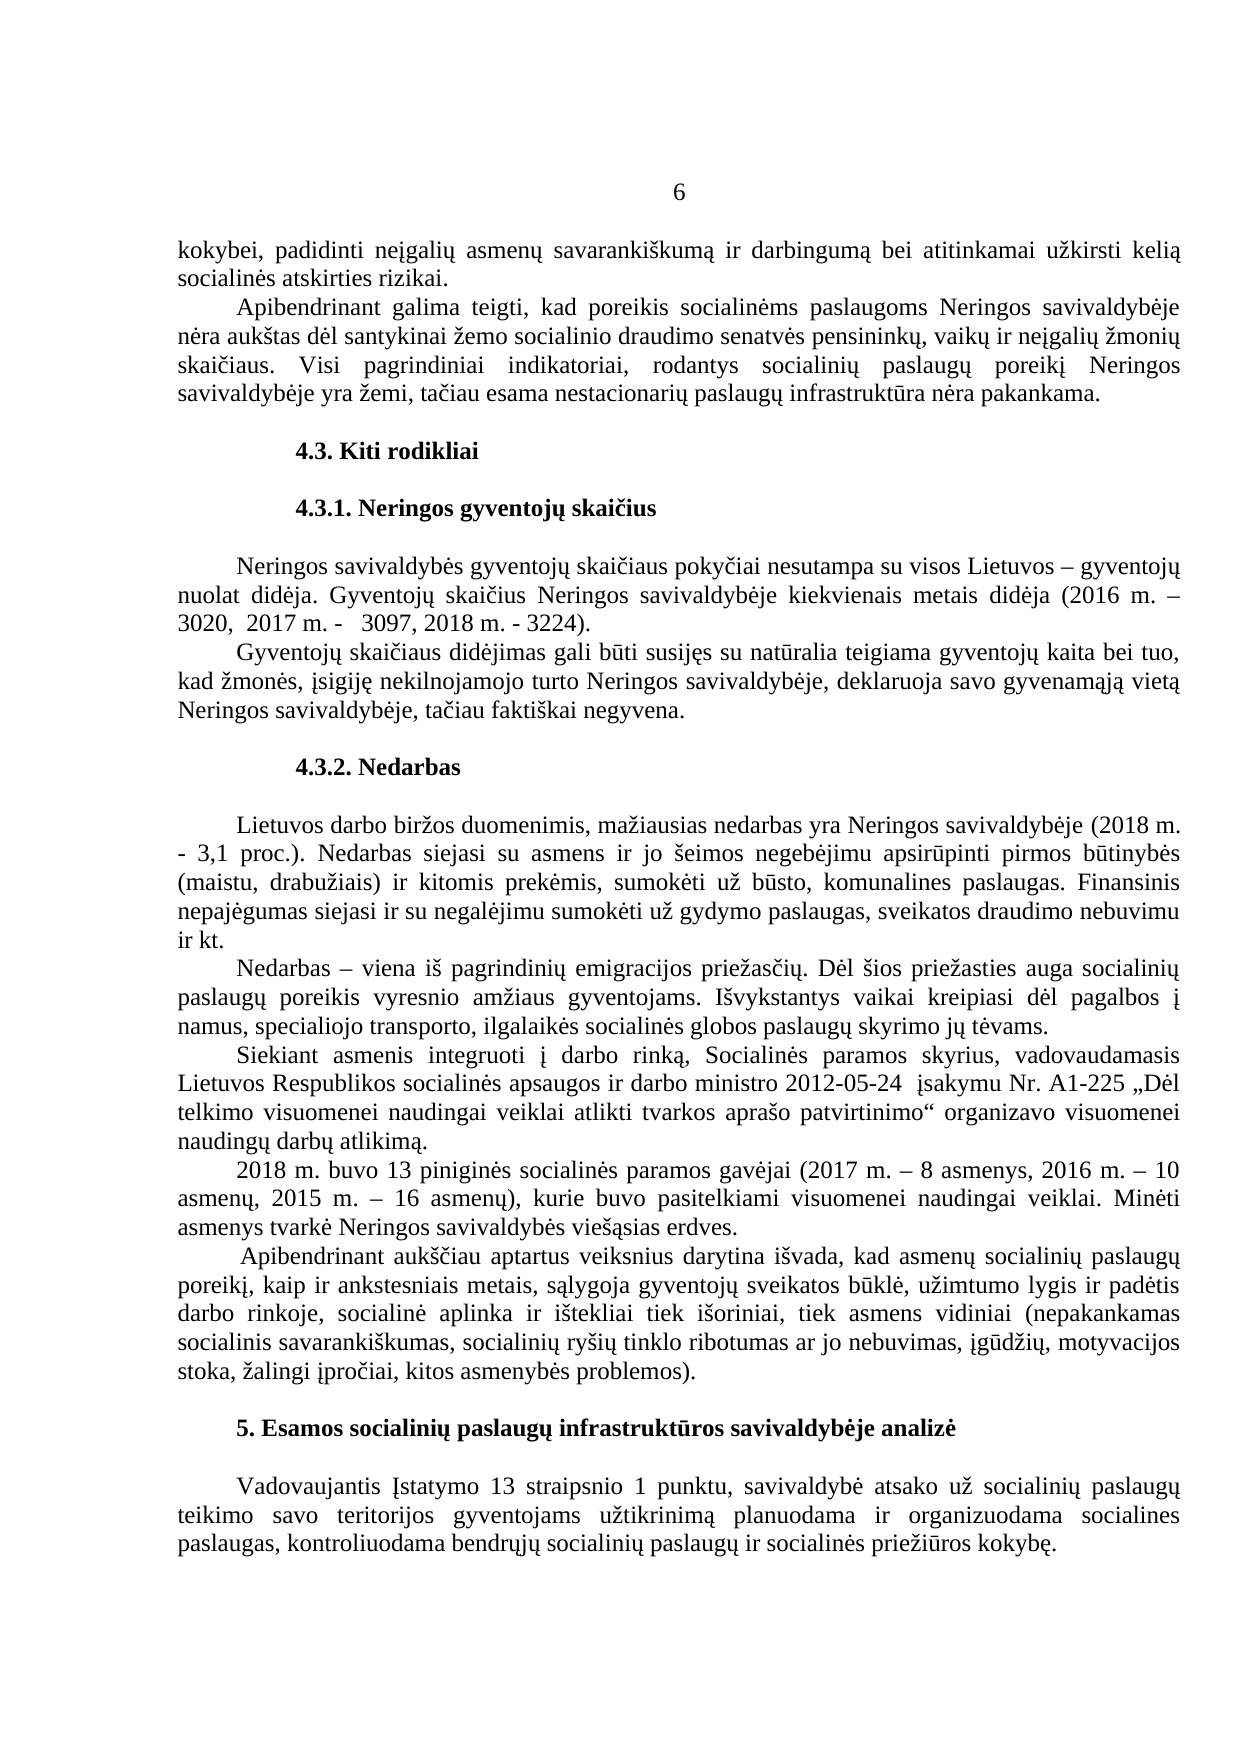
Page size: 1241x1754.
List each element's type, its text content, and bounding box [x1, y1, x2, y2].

text Vadovaujantis Įstatymo 13 straipsnio 1 punktu, savivaldybė atsako už socialinių paslaugų teikimo savo teritorijos gyventojams užtikrinimą planuodama ir organizuodama socialines paslaugas, kontroliuodama bendrųjų socialinių paslaugų ir socialinės priežiūros kokybę. [177, 1471, 1181, 1557]
text 4.3.1. Neringos gyventojų skaičius [177, 493, 1181, 522]
text kokybei, padidinti neįgalių asmenų savarankiškumą ir darbingumą bei atitinkamai užkirsti kelią socialinės atskirties rizikai. [177, 235, 1181, 292]
text Lietuvos darbo biržos duomenimis, mažiausias nedarbas yra Neringos savivaldybėje (2018 m. - 3,1 proc.). Nedarbas siejasi su asmens ir jo šeimos negebėjimu apsirūpinti pirmos būtinybės (maistu, drabužiais) ir kitomis prekėmis, sumokėti už būsto, komunalines paslaugas. Finansinis nepajėgumas siejasi ir su negalėjimu sumokėti už gydymo paslaugas, sveikatos draudimo nebuvimu ir kt. [177, 810, 1181, 953]
text Neringos savivaldybės gyventojų skaičiaus pokyčiai nesutampa su visos Lietuvos – gyventojų nuolat didėja. Gyventojų skaičius Neringos savivaldybėje kiekvienais metais didėja (2016 m. – 3020, 2017 m. - 3097, 2018 m. - 3224). [177, 551, 1181, 637]
text Gyventojų skaičiaus didėjimas gali būti susijęs su natūralia teigiama gyventojų kaita bei tuo, kad žmonės, įsigiję nekilnojamojo turto Neringos savivaldybėje, deklaruoja savo gyvenamąją vietą Neringos savivaldybėje, tačiau faktiškai negyvena. [177, 637, 1181, 723]
text 5. Esamos socialinių paslaugų infrastruktūros savivaldybėje analizė [177, 1413, 1181, 1442]
text 4.3.2. Nedarbas [177, 752, 1181, 781]
text Apibendrinant aukščiau aptartus veiksnius darytina išvada, kad asmenų socialinių paslaugų poreikį, kaip ir ankstesniais metais, sąlygoja gyventojų sveikatos būklė, užimtumo lygis ir padėtis darbo rinkoje, socialinė aplinka ir ištekliai tiek išoriniai, tiek asmens vidiniai (nepakankamas socialinis savarankiškumas, socialinių ryšių tinklo ribotumas ar jo nebuvimas, įgūdžių, motyvacijos stoka, žalingi įpročiai, kitos asmenybės problemos). [177, 1241, 1181, 1385]
text Nedarbas – viena iš pagrindinių emigracijos priežasčių. Dėl šios priežasties auga socialinių paslaugų poreikis vyresnio amžiaus gyventojams. Išvykstantys vaikai kreipiasi dėl pagalbos į namus, specialiojo transporto, ilgalaikės socialinės globos paslaugų skyrimo jų tėvams. [177, 953, 1181, 1040]
text 4.3. Kiti rodikliai [177, 436, 1181, 465]
text Siekiant asmenis integruoti į darbo rinką, Socialinės paramos skyrius, vadovaudamasis Lietuvos Respublikos socialinės apsaugos ir darbo ministro 2012-05-24 įsakymu Nr. A1-225 „Dėl telkimo visuomenei naudingai veiklai atlikti tvarkos aprašo patvirtinimo“ organizavo visuomenei naudingų darbų atlikimą. [177, 1040, 1181, 1155]
text Apibendrinant galima teigti, kad poreikis socialinėms paslaugoms Neringos savivaldybėje nėra aukštas dėl santykinai žemo socialinio draudimo senatvės pensininkų, vaikų ir neįgalių žmonių skaičiaus. Visi pagrindiniai indikatoriai, rodantys socialinių paslaugų poreikį Neringos savivaldybėje yra žemi, tačiau esama nestacionarių paslaugų infrastruktūra nėra pakankama. [177, 292, 1181, 407]
text 2018 m. buvo 13 piniginės socialinės paramos gavėjai (2017 m. – 8 asmenys, 2016 m. – 10 asmenų, 2015 m. – 16 asmenų), kurie buvo pasitelkiami visuomenei naudingai veiklai. Minėti asmenys tvarkė Neringos savivaldybės viešąsias erdves. [177, 1155, 1181, 1241]
